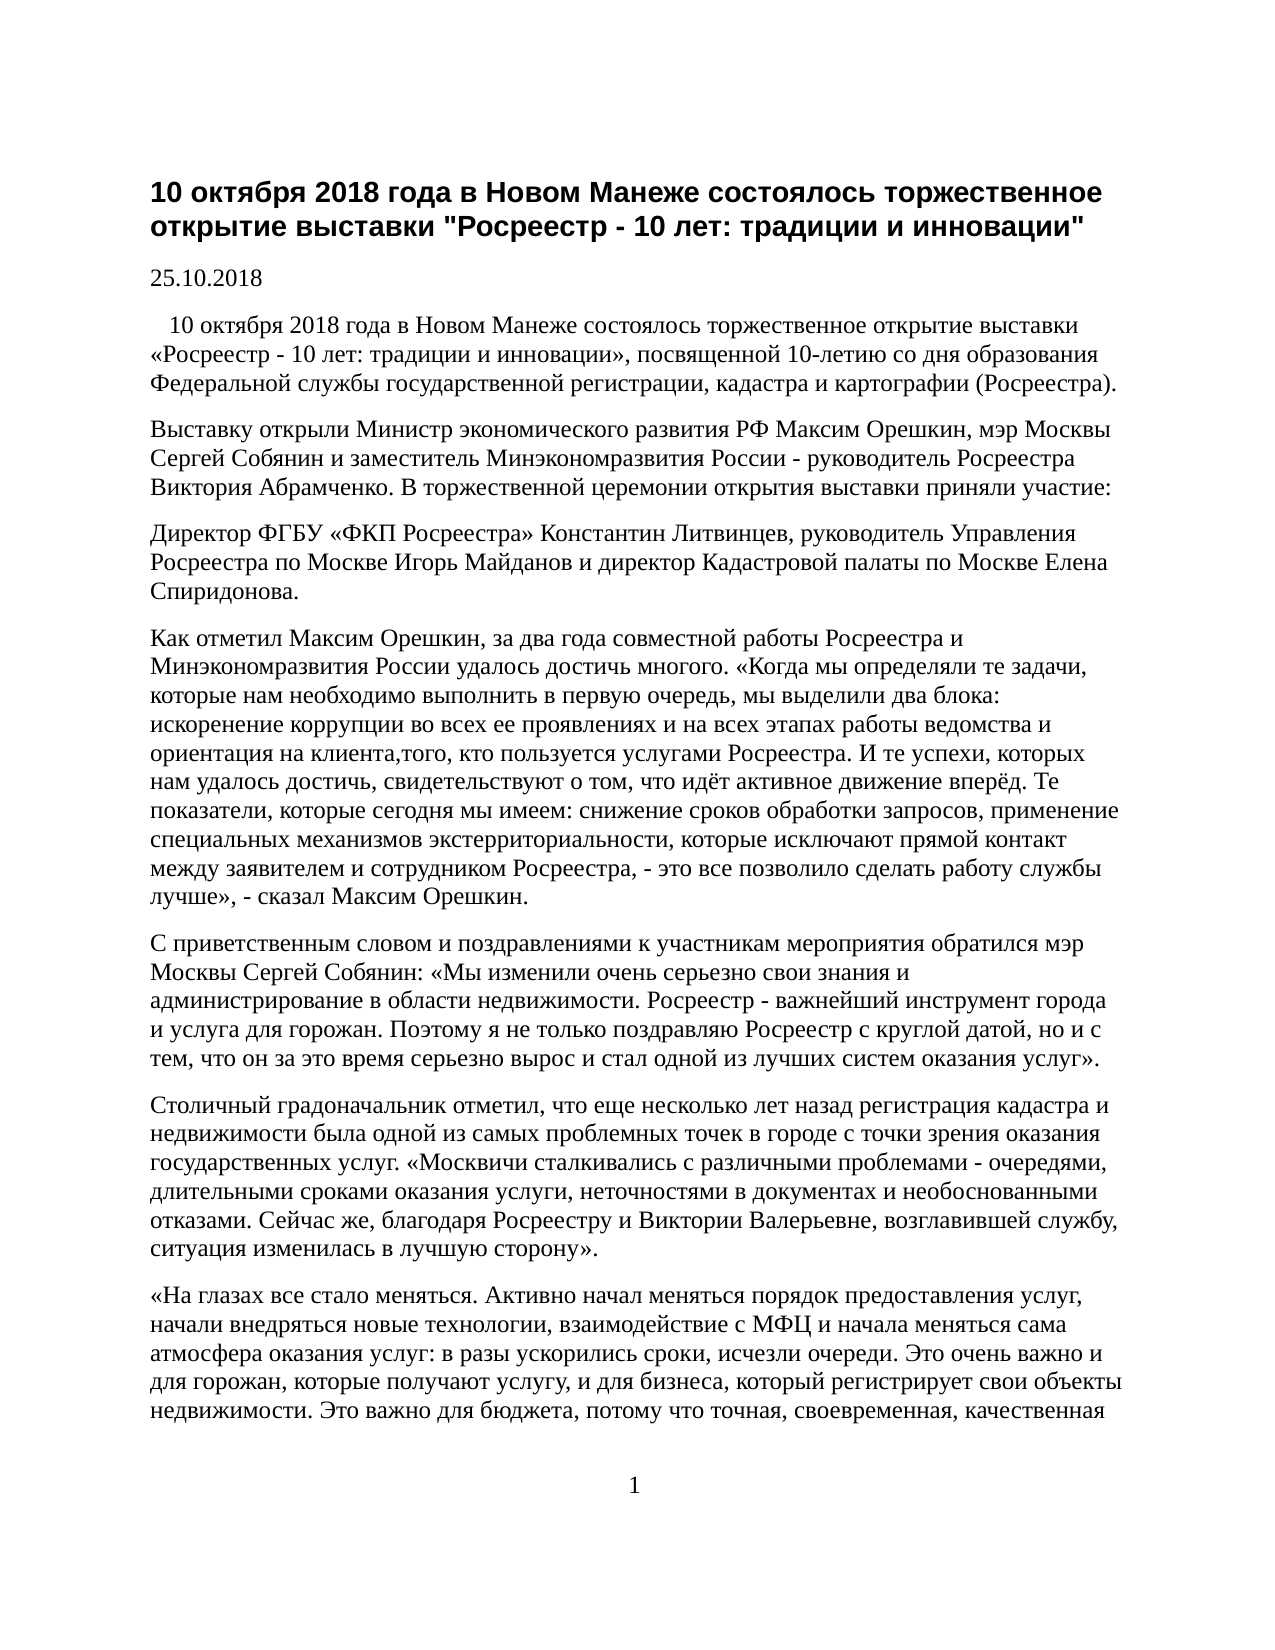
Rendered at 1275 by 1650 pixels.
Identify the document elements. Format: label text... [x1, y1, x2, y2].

text 25.10.2018 [150, 263, 1125, 292]
text Выставку открыли Министр экономического развития РФ Максим Орешкин, мэр Москвы Сергей Собянин и заместитель Минэкономразвития России - руководитель Росреестра Виктория Абрамченко. В торжественной церемонии открытия выставки приняли участие: [150, 414, 1125, 501]
text «На глазах все стало меняться. Активно начал меняться порядок предоставления услуг, начали внедряться новые технологии, взаимодействие с МФЦ и начала меняться сама атмосфера оказания услуг: в разы ускорились сроки, исчезли очереди. Это очень важно и для горожан, которые получают услугу, и для бизнеса, который регистрирует свои объекты недвижимости. Это важно для бюджета, потому что точная, своевременная, качественная [150, 1280, 1125, 1424]
subtitle 10 октября 2018 года в Новом Манеже состоялось торжественное открытие выставки "Росреестр - 10 лет: традиции и инновации" [150, 175, 1125, 242]
text 10 октября 2018 года в Новом Манеже состоялось торжественное открытие выставки «Росреестр - 10 лет: традиции и инновации», посвященной 10-летию со дня образования Федеральной службы государственной регистрации, кадастра и картографии (Росреестра). [150, 310, 1125, 396]
text Столичный градоначальник отметил, что еще несколько лет назад регистрация кадастра и недвижимости была одной из самых проблемных точек в городе с точки зрения оказания государственных услуг. «Москвичи сталкивались с различными проблемами - очередями, длительными сроками оказания услуги, неточностями в документах и необоснованными отказами. Сейчас же, благодаря Росреестру и Виктории Валерьевне, возглавившей службу, ситуация изменилась в лучшую сторону». [150, 1090, 1125, 1262]
text Директор ФГБУ «ФКП Росреестра» Константин Литвинцев, руководитель Управления Росреестра по Москве Игорь Майданов и директор Кадастровой палаты по Москве Елена Спиридонова. [150, 518, 1125, 605]
text Как отметил Максим Орешкин, за два года совместной работы Росреестра и Минэкономразвития России удалось достичь многого. «Когда мы определяли те задачи, которые нам необходимо выполнить в первую очередь, мы выделили два блока: искоренение коррупции во всех ее проявлениях и на всех этапах работы ведомства и ориентация на клиента,того, кто пользуется услугами Росреестра. И те успехи, которых нам удалось достичь, свидетельствуют о том, что идёт активное движение вперёд. Те показатели, которые сегодня мы имеем: снижение сроков обработки запросов, применение специальных механизмов экстерриториальности, которые исключают прямой контакт между заявителем и сотрудником Росреестра, - это все позволило сделать работу службы лучше», - сказал Максим Орешкин. [150, 623, 1125, 910]
text С приветственным словом и поздравлениями к участникам мероприятия обратился мэр Москвы Сергей Собянин: «Мы изменили очень серьезно свои знания и администрирование в области недвижимости. Росреестр - важнейший инструмент города и услуга для горожан. Поэтому я не только поздравляю Росреестр с круглой датой, но и с тем, что он за это время серьезно вырос и стал одной из лучших систем оказания услуг». [150, 928, 1125, 1072]
